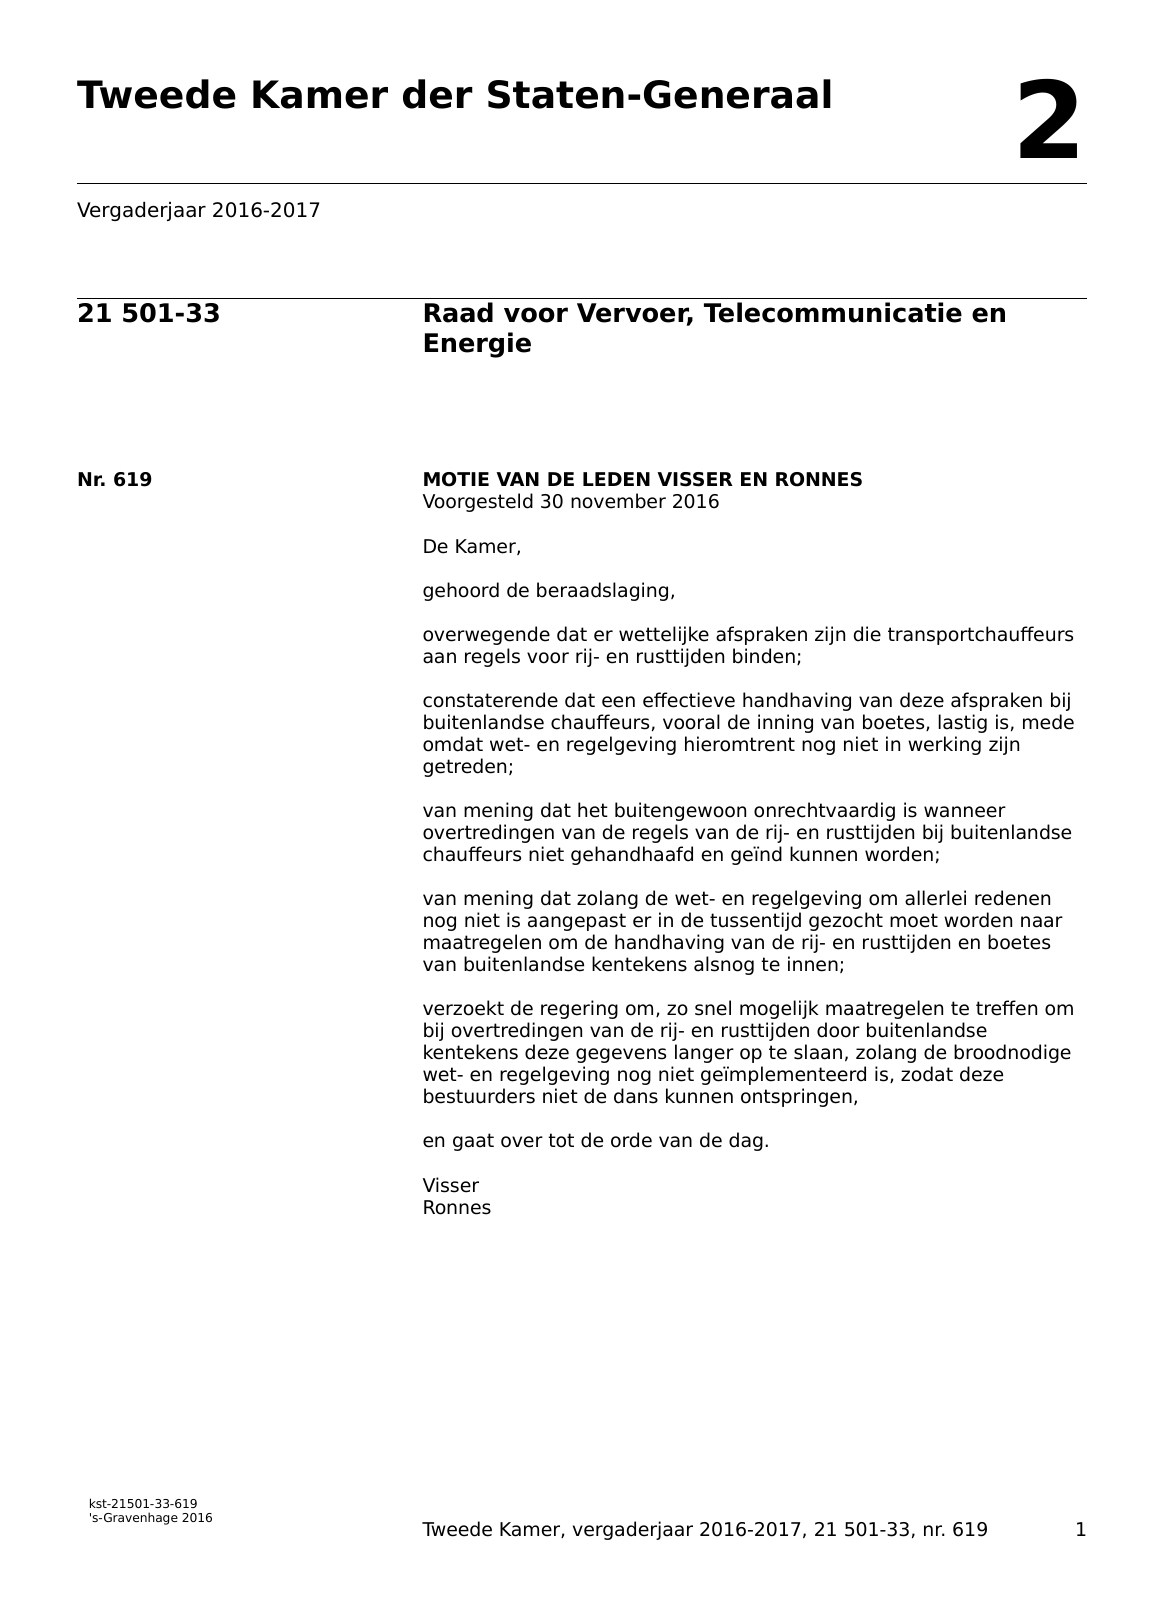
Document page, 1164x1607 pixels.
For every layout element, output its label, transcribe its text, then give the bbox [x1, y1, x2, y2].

text en gaat over tot de orde van de dag. [422, 1130, 1087, 1152]
text 's-Gravenhage 2016 [88, 1511, 323, 1525]
text kst-21501-33-619 [88, 1497, 323, 1511]
text Voorgesteld 30 november 2016 [422, 491, 1087, 513]
subtitle Nr. 619 MOTIE VAN DE LEDEN VISSER EN RONNES [77, 469, 1087, 491]
text gehoord de beraadslaging, [422, 580, 1087, 602]
table_cell Vergaderjaar 2016-2017 [77, 184, 1087, 298]
text Ronnes [422, 1197, 1087, 1218]
text overwegende dat er wettelijke afspraken zijn die transportchauffeurs aan regels voor rij- en rusttijden binden; [422, 624, 1087, 668]
subtitle 21 501-33 Raad voor Vervoer, Telecommunicatie en Energie [77, 299, 1087, 358]
text constaterende dat een effectieve handhaving van deze afspraken bij buitenlandse chauffeurs, vooral de inning van boetes, lastig is, mede omdat wet- en regelgeving hieromtrent nog niet in werking zijn getreden; [422, 690, 1087, 778]
text Visser [422, 1174, 1087, 1197]
table_header Tweede Kamer der Staten-Generaal [77, 59, 886, 183]
text van mening dat het buitengewoon onrechtvaardig is wanneer overtredingen van de regels van de rij- en rusttijden bij buitenlandse chauffeurs niet gehandhaafd en geïnd kunnen worden; [422, 800, 1087, 866]
table_header 2 [886, 59, 1087, 183]
text verzoekt de regering om, zo snel mogelijk maatregelen te treffen om bij overtredingen van de rij- en rusttijden door buitenlandse kentekens deze gegevens langer op te slaan, zolang de broodnodige wet- en regelgeving nog niet geïmplementeerd is, zodat deze bestuurders niet de dans kunnen ontspringen, [422, 998, 1087, 1108]
text van mening dat zolang de wet- en regelgeving om allerlei redenen nog niet is aangepast er in de tussentijd gezocht moet worden naar maatregelen om de handhaving van de rij- en rusttijden en boetes van buitenlandse kentekens alsnog te innen; [422, 888, 1087, 976]
text De Kamer, [422, 536, 1087, 557]
